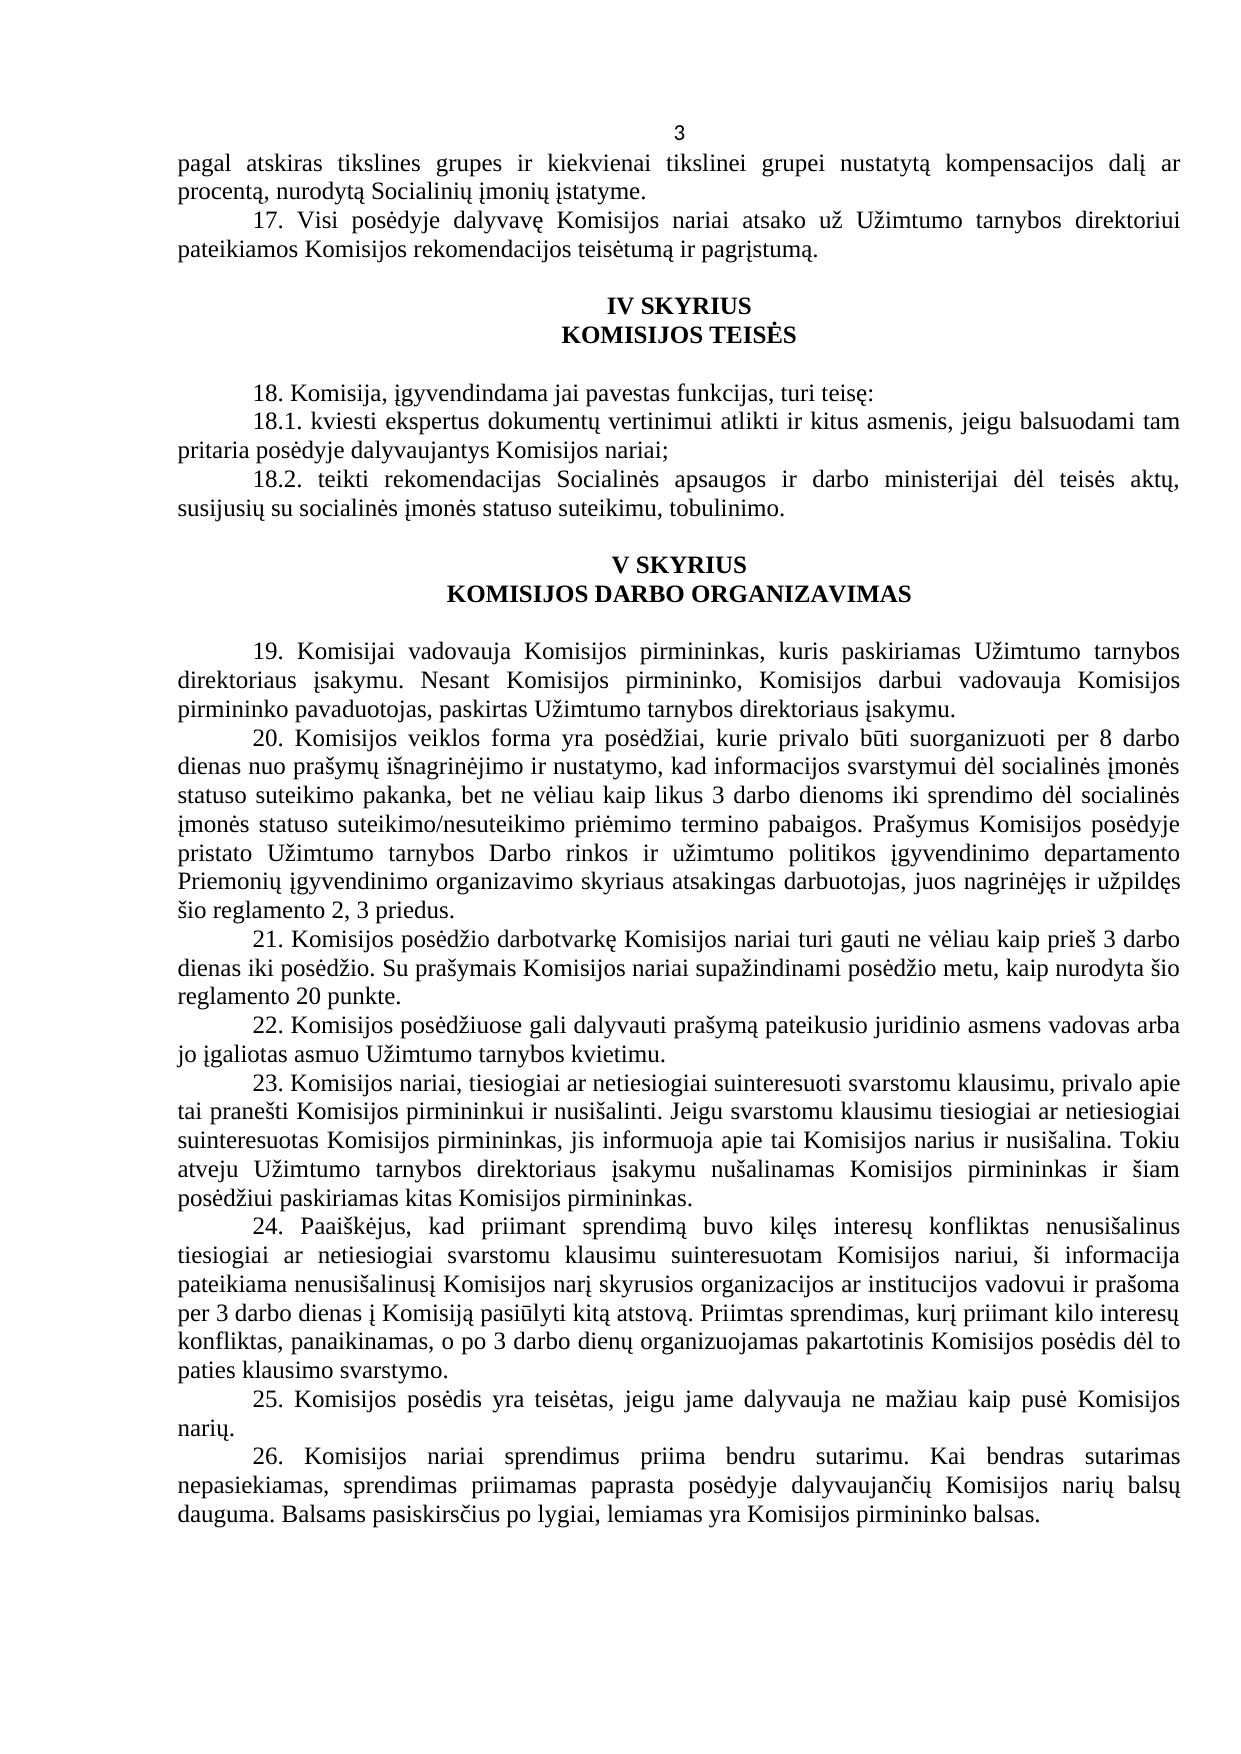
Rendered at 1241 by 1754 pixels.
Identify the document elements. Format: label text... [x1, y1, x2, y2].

text KOMISIJOS DARBO ORGANIZAVIMAS [177, 579, 1181, 608]
text 25. Komisijos posėdis yra teisėtas, jeigu jame dalyvauja ne mažiau kaip pusė Komisijos narių. [177, 1384, 1181, 1441]
text 18.2. teikti rekomendacijas Socialinės apsaugos ir darbo ministerijai dėl teisės aktų, susijusių su socialinės įmonės statuso suteikimu, tobulinimo. [177, 464, 1181, 521]
text 24. Paaiškėjus, kad priimant sprendimą buvo kilęs interesų konfliktas nenusišalinus tiesiogiai ar netiesiogiai svarstomu klausimu suinteresuotam Komisijos nariui, ši informacija pateikiama nenusišalinusį Komisijos narį skyrusios organizacijos ar institucijos vadovui ir prašoma per 3 darbo dienas į Komisiją pasiūlyti kitą atstovą. Priimtas sprendimas, kurį priimant kilo interesų konfliktas, panaikinamas, o po 3 darbo dienų organizuojamas pakartotinis Komisijos posėdis dėl to paties klausimo svarstymo. [177, 1211, 1181, 1384]
text KOMISIJOS TEISĖS [177, 320, 1181, 349]
text V SKYRIUS [177, 550, 1181, 579]
text 20. Komisijos veiklos forma yra posėdžiai, kurie privalo būti suorganizuoti per 8 darbo dienas nuo prašymų išnagrinėjimo ir nustatymo, kad informacijos svarstymui dėl socialinės įmonės statuso suteikimo pakanka, bet ne vėliau kaip likus 3 darbo dienoms iki sprendimo dėl socialinės įmonės statuso suteikimo/nesuteikimo priėmimo termino pabaigos. Prašymus Komisijos posėdyje pristato Užimtumo tarnybos Darbo rinkos ir užimtumo politikos įgyvendinimo departamento Priemonių įgyvendinimo organizavimo skyriaus atsakingas darbuotojas, juos nagrinėjęs ir užpildęs šio reglamento 2, 3 priedus. [177, 723, 1181, 924]
text 17. Visi posėdyje dalyvavę Komisijos nariai atsako už Užimtumo tarnybos direktoriui pateikiamos Komisijos rekomendacijos teisėtumą ir pagrįstumą. [177, 205, 1181, 263]
text 22. Komisijos posėdžiuose gali dalyvauti prašymą pateikusio juridinio asmens vadovas arba jo įgaliotas asmuo Užimtumo tarnybos kvietimu. [177, 1010, 1181, 1068]
text IV SKYRIUS [177, 291, 1181, 320]
text 21. Komisijos posėdžio darbotvarkę Komisijos nariai turi gauti ne vėliau kaip prieš 3 darbo dienas iki posėdžio. Su prašymais Komisijos nariai supažindinami posėdžio metu, kaip nurodyta šio reglamento 20 punkte. [177, 924, 1181, 1010]
text 26. Komisijos nariai sprendimus priima bendru sutarimu. Kai bendras sutarimas nepasiekiamas, sprendimas priimamas paprasta posėdyje dalyvaujančių Komisijos narių balsų dauguma. Balsams pasiskirsčius po lygiai, lemiamas yra Komisijos pirmininko balsas. [177, 1441, 1181, 1528]
text 23. Komisijos nariai, tiesiogiai ar netiesiogiai suinteresuoti svarstomu klausimu, privalo apie tai pranešti Komisijos pirmininkui ir nusišalinti. Jeigu svarstomu klausimu tiesiogiai ar netiesiogiai suinteresuotas Komisijos pirmininkas, jis informuoja apie tai Komisijos narius ir nusišalina. Tokiu atveju Užimtumo tarnybos direktoriaus įsakymu nušalinamas Komisijos pirmininkas ir šiam posėdžiui paskiriamas kitas Komisijos pirmininkas. [177, 1068, 1181, 1211]
text pagal atskiras tikslines grupes ir kiekvienai tikslinei grupei nustatytą kompensacijos dalį ar procentą, nurodytą Socialinių įmonių įstatyme. [177, 148, 1181, 205]
text 19. Komisijai vadovauja Komisijos pirmininkas, kuris paskiriamas Užimtumo tarnybos direktoriaus įsakymu. Nesant Komisijos pirmininko, Komisijos darbui vadovauja Komisijos pirmininko pavaduotojas, paskirtas Užimtumo tarnybos direktoriaus įsakymu. [177, 636, 1181, 723]
text 18. Komisija, įgyvendindama jai pavestas funkcijas, turi teisę: [177, 378, 1181, 406]
text 18.1. kviesti ekspertus dokumentų vertinimui atlikti ir kitus asmenis, jeigu balsuodami tam pritaria posėdyje dalyvaujantys Komisijos nariai; [177, 406, 1181, 464]
